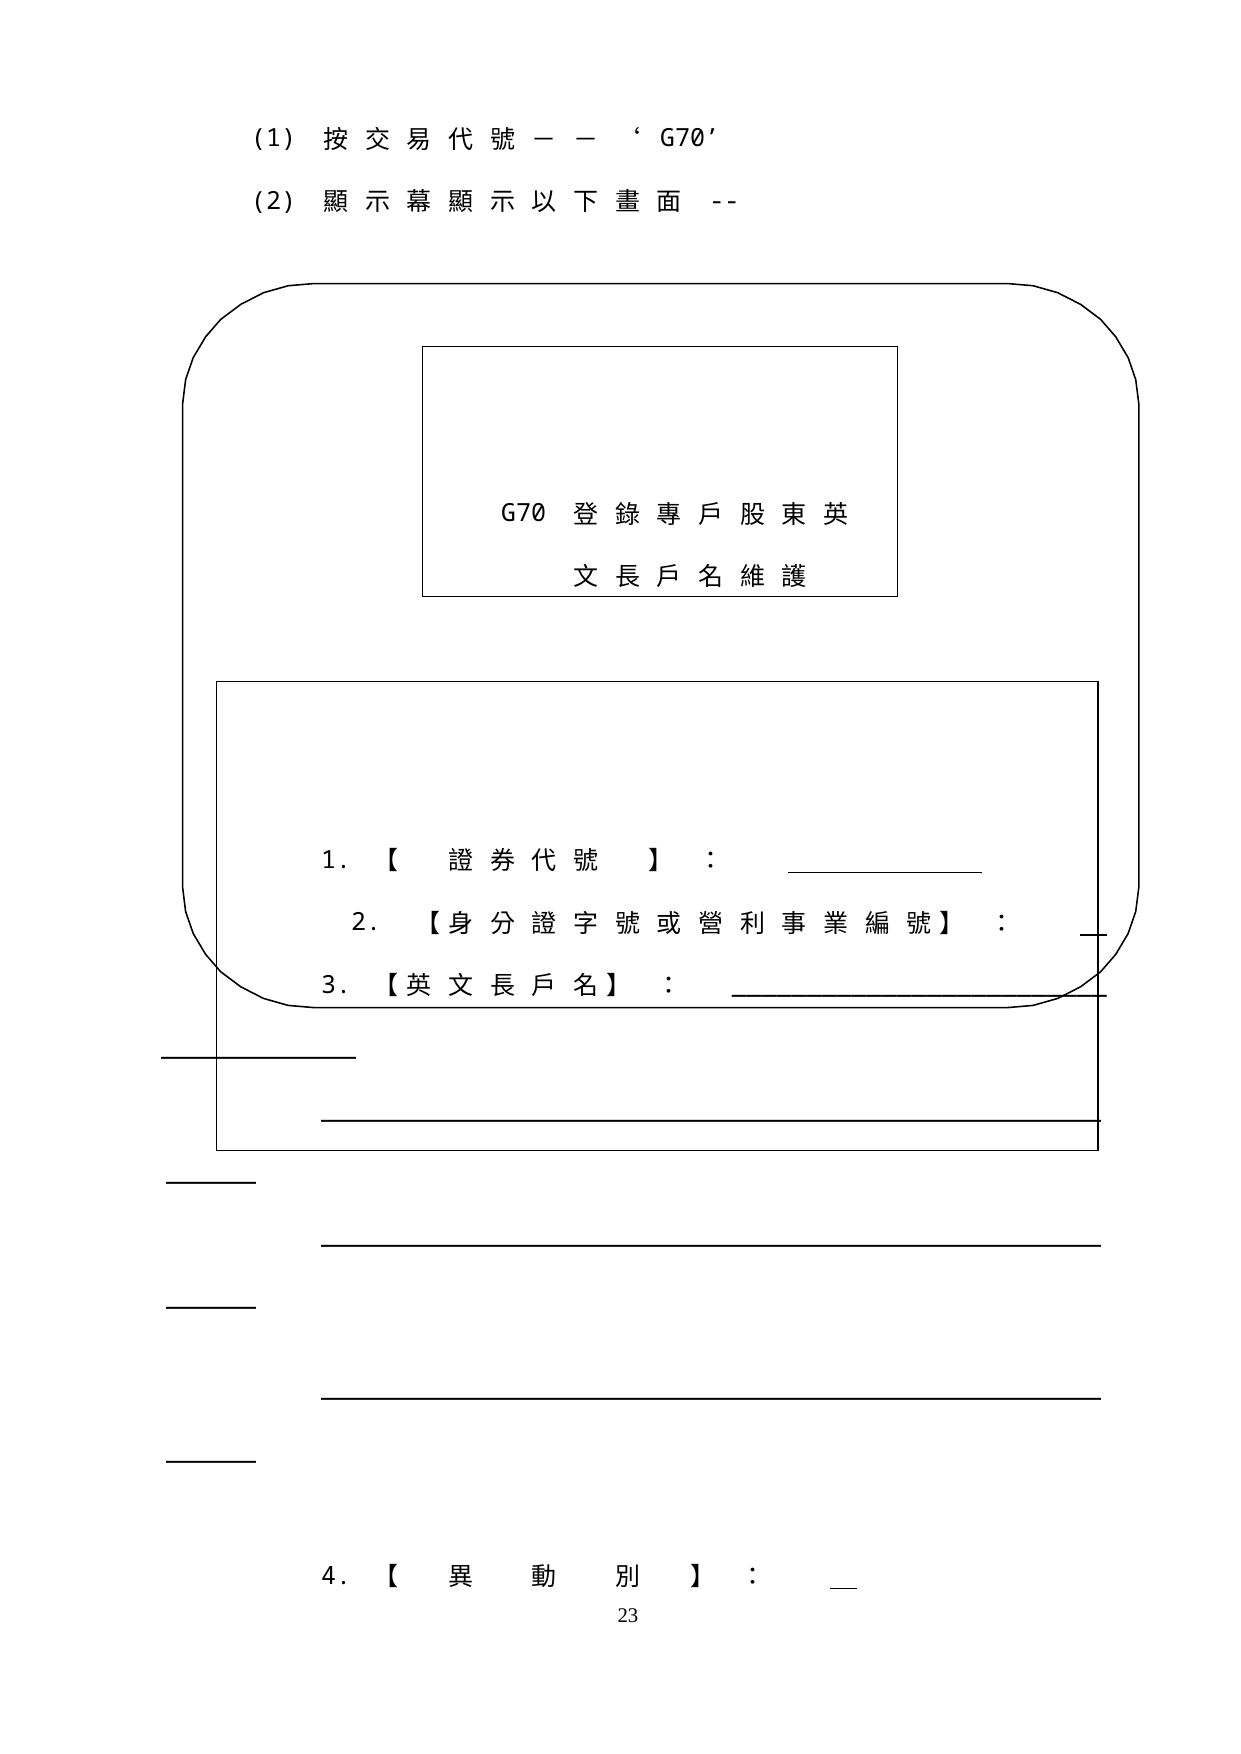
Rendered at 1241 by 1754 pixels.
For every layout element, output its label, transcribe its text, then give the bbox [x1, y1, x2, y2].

text 4.【 異 動 別 】： [148, 1533, 1107, 1596]
text __________________________________________________________ [148, 1346, 1107, 1471]
text (1)按交易代號－－‘G70’ [224, 96, 1107, 158]
text __________________________________________________________ [148, 1067, 1107, 1192]
text [148, 879, 196, 942]
table_header G70登錄專戶股東英文長戶名維護 [423, 347, 897, 596]
text [1099, 879, 1107, 934]
text 3.【英文長戶名】： ______________________________________ [217, 942, 1097, 1006]
text 3.【英文長戶名】： ______________________________________ [217, 970, 1097, 1067]
text 3.【英文長戶名】： ______________________________________ [148, 942, 216, 1067]
text (2)顯示幕顯示以下畫面-- [224, 158, 1107, 221]
text [148, 817, 181, 879]
text [1099, 817, 1107, 879]
text __________________________________________________________ [148, 1192, 1107, 1317]
text [184, 817, 216, 879]
text 2.【身分證字號或營利事業編號】： [217, 879, 1097, 942]
text 1.【 證券代號 】： [217, 817, 1097, 879]
text [184, 879, 216, 942]
